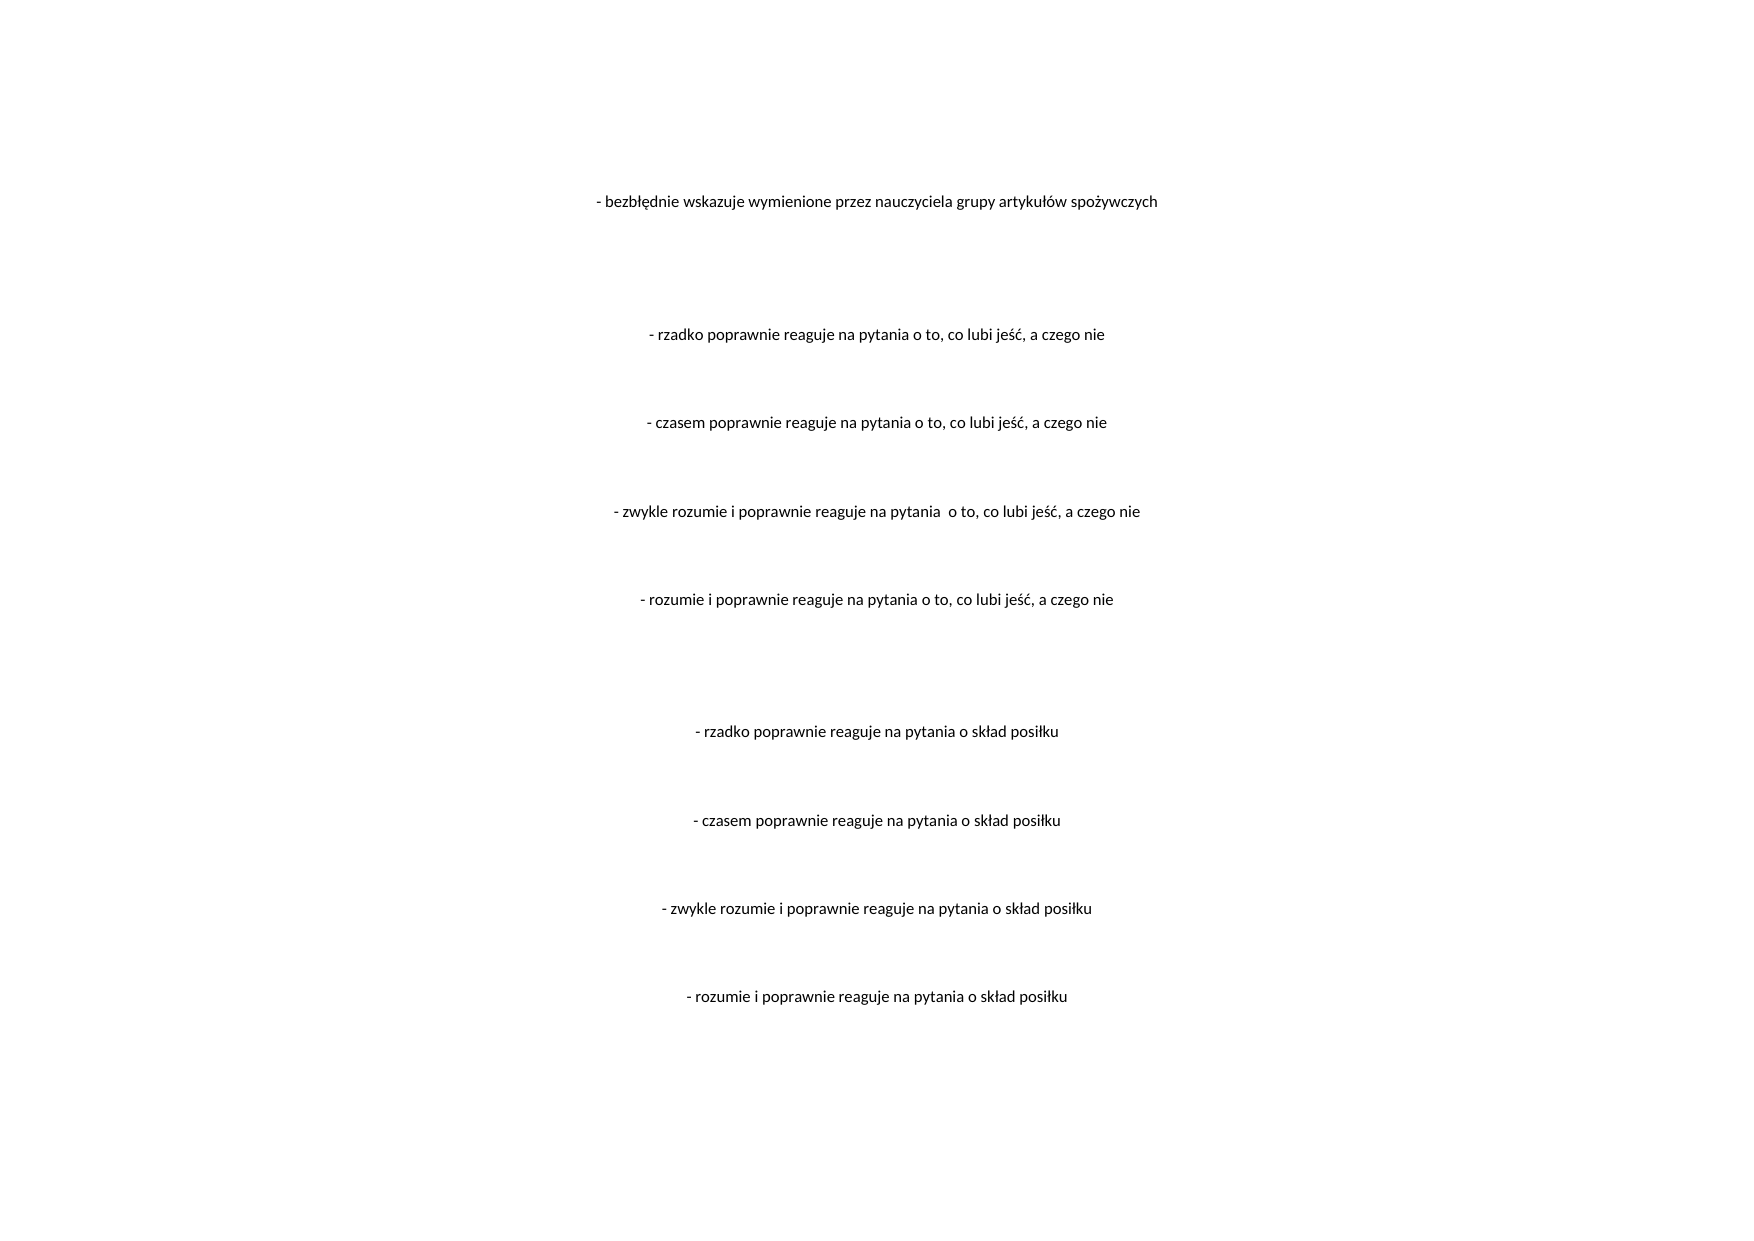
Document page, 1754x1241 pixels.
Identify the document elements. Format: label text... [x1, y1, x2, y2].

text - zwykle rozumie i poprawnie reaguje na pytania o to, co lubi jeść, a czego nie [148, 501, 1606, 521]
text - zwykle rozumie i poprawnie reaguje na pytania o skład posiłku [148, 898, 1606, 919]
text - rzadko poprawnie reaguje na pytania o to, co lubi jeść, a czego nie [148, 324, 1606, 344]
text - bezbłędnie wskazuje wymienione przez nauczyciela grupy artykułów spożywczych [148, 192, 1606, 212]
text - rozumie i poprawnie reaguje na pytania o skład posiłku [148, 987, 1606, 1007]
text - czasem poprawnie reaguje na pytania o to, co lubi jeść, a czego nie [148, 413, 1606, 433]
text - rzadko poprawnie reaguje na pytania o skład posiłku [148, 722, 1606, 742]
text - rozumie i poprawnie reaguje na pytania o to, co lubi jeść, a czego nie [148, 589, 1606, 609]
text - czasem poprawnie reaguje na pytania o skład posiłku [148, 810, 1606, 830]
